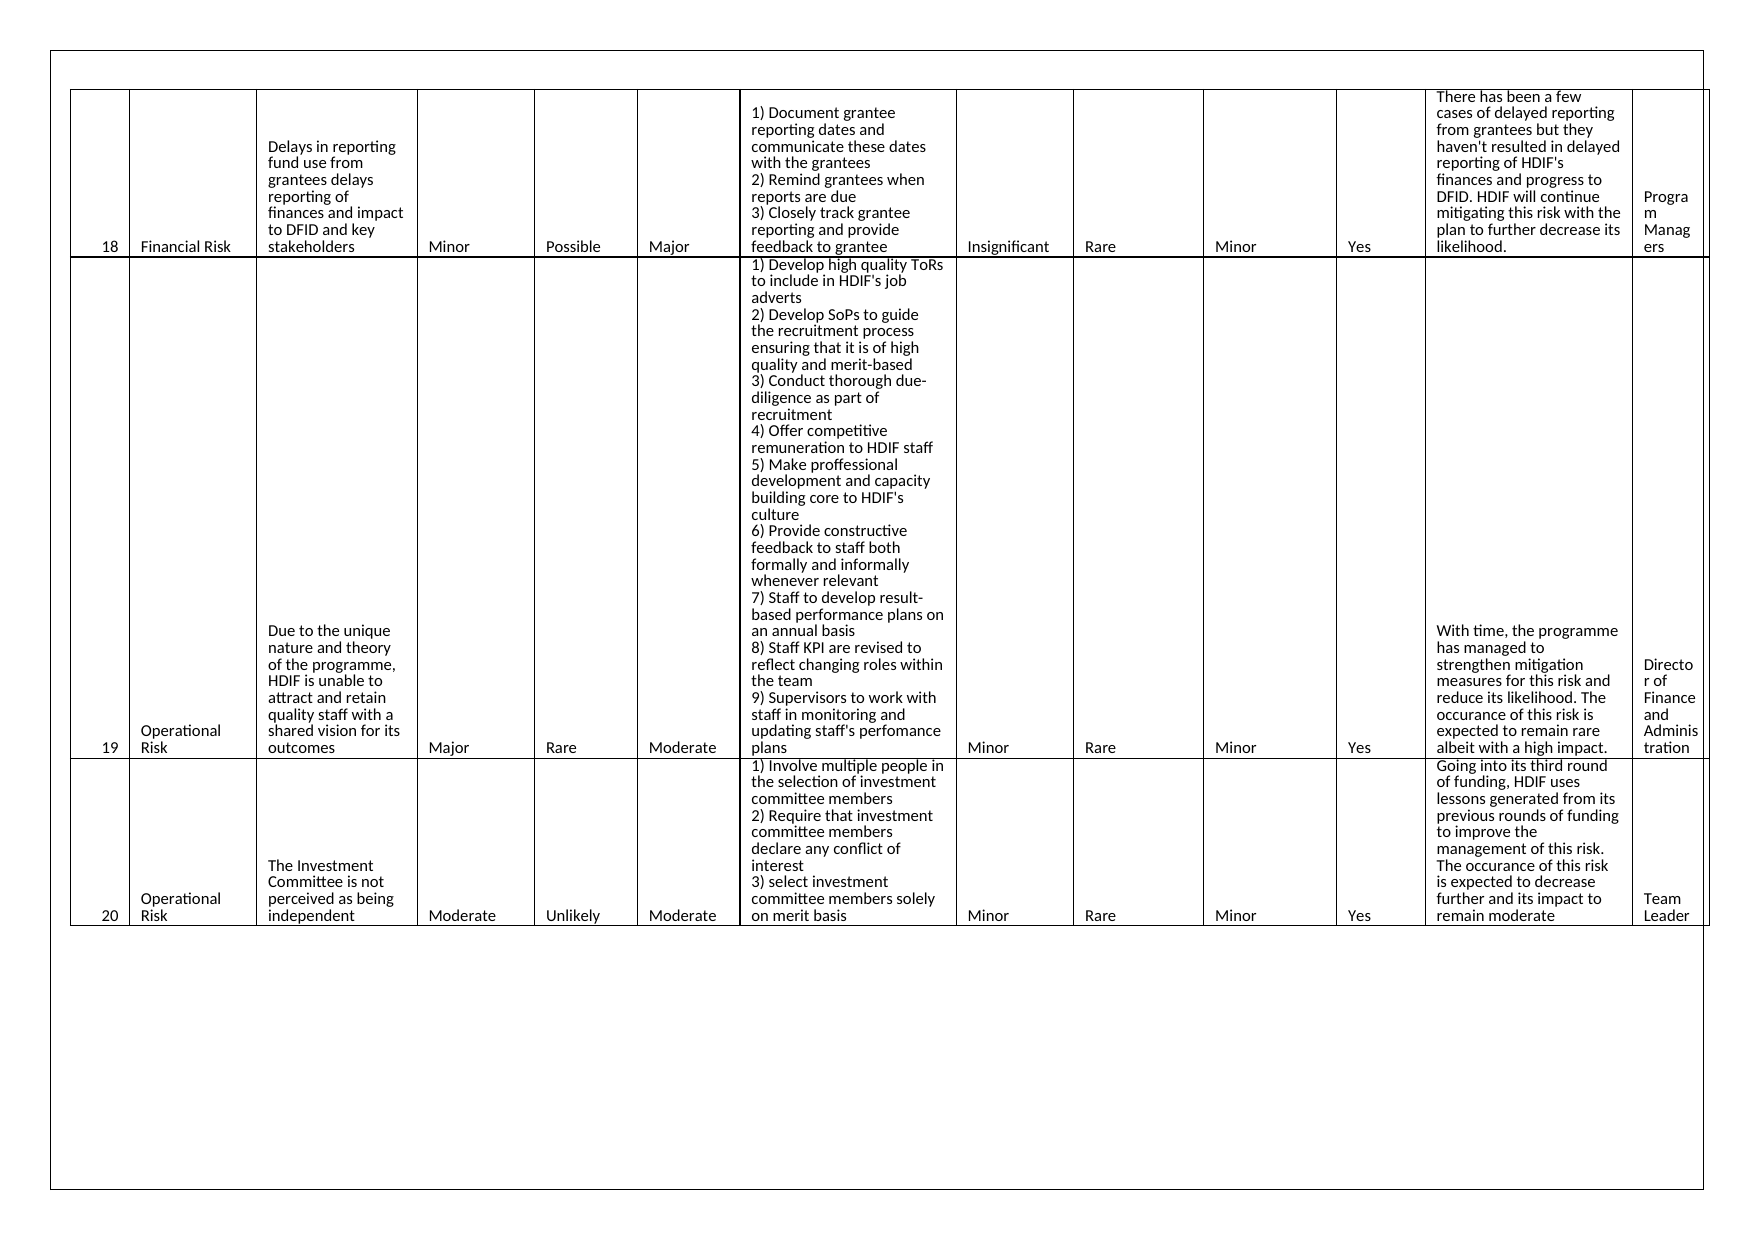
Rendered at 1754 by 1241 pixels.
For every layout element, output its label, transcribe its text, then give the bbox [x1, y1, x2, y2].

table_cell Operational Risk [130, 258, 256, 757]
table_cell There has been a few cases of delayed reporting from grantees but they haven't resulted in delayed reporting of HDIF's finances and progress to DFID. HDIF will continue mitigating this risk with the plan to further decrease its likelihood. [1426, 90, 1632, 256]
table_cell Going into its third round of funding, HDIF uses lessons generated from its previous rounds of funding to improve the management of this risk. The occurance of this risk is expected to decrease further and its impact to remain moderate [1426, 759, 1632, 925]
table_cell The Investment Committee is not perceived as being independent [257, 759, 417, 925]
table_cell Delays in reporting fund use from grantees delays reporting of finances and impact to DFID and key stakeholders [257, 90, 417, 256]
table_cell Minor [1204, 258, 1336, 757]
table_cell 1) Develop high quality ToRs to include in HDIF's job adverts 2) Develop SoPs to guide the recruitment process ensuring that it is of high quality and merit-based 3) Conduct thorough due-diligence as part of recruitment 4) Offer competitive remuneration to HDIF staff 5) Make proffessional development and capacity building core to HDIF's culture 6) Provide constructive feedback to staff both formally and informally whenever relevant 7) Staff to develop result-based performance plans on an annual basis 8) Staff KPI are revised to reflect changing roles within the team 9) Supervisors to work with staff in monitoring and updating staff's perfomance plans [741, 258, 956, 757]
table_cell Program Managers [1633, 90, 1703, 256]
table_cell Due to the unique nature and theory of the programme, HDIF is unable to attract and retain quality staff with a shared vision for its outcomes [257, 258, 417, 757]
table_cell Minor [1204, 90, 1336, 256]
table_cell 19 [71, 258, 129, 757]
table_cell Moderate [638, 258, 739, 757]
table_cell Insignificant [957, 90, 1073, 256]
table_cell Rare [1074, 90, 1203, 256]
table_cell Minor [418, 90, 534, 256]
table_cell Rare [1074, 759, 1203, 925]
table_cell Financial Risk [130, 90, 256, 256]
table_cell Yes [1337, 759, 1425, 925]
table_cell Major [638, 90, 739, 256]
table_cell [1704, 258, 1709, 757]
table_cell Yes [1337, 90, 1425, 256]
table_cell Operational Risk [130, 759, 256, 925]
table_cell Minor [957, 759, 1073, 925]
table_cell 18 [71, 90, 129, 256]
table_cell Moderate [638, 759, 739, 925]
table_cell Yes [1337, 258, 1425, 757]
table_cell Moderate [418, 759, 534, 925]
table_cell 20 [71, 759, 129, 925]
table_cell Minor [1204, 759, 1336, 925]
table_cell Minor [957, 258, 1073, 757]
table_cell [1704, 759, 1709, 925]
table_cell Major [418, 258, 534, 757]
table_cell 1) Involve multiple people in the selection of investment committee members 2) Require that investment committee members declare any conflict of interest 3) select investment committee members solely on merit basis [741, 759, 956, 925]
table_cell Director of Finance and Administration [1633, 258, 1703, 757]
table_cell Team Leader [1633, 759, 1703, 925]
table_cell Unlikely [535, 759, 637, 925]
table_cell Possible [535, 90, 637, 256]
table_cell 1) Document grantee reporting dates and communicate these dates with the grantees 2) Remind grantees when reports are due 3) Closely track grantee reporting and provide feedback to grantee [741, 90, 956, 256]
table_cell With time, the programme has managed to strengthen mitigation measures for this risk and reduce its likelihood. The occurance of this risk is expected to remain rare albeit with a high impact. [1426, 258, 1632, 757]
table_cell [1704, 90, 1709, 256]
table_cell Rare [1074, 258, 1203, 757]
table_cell Rare [535, 258, 637, 757]
